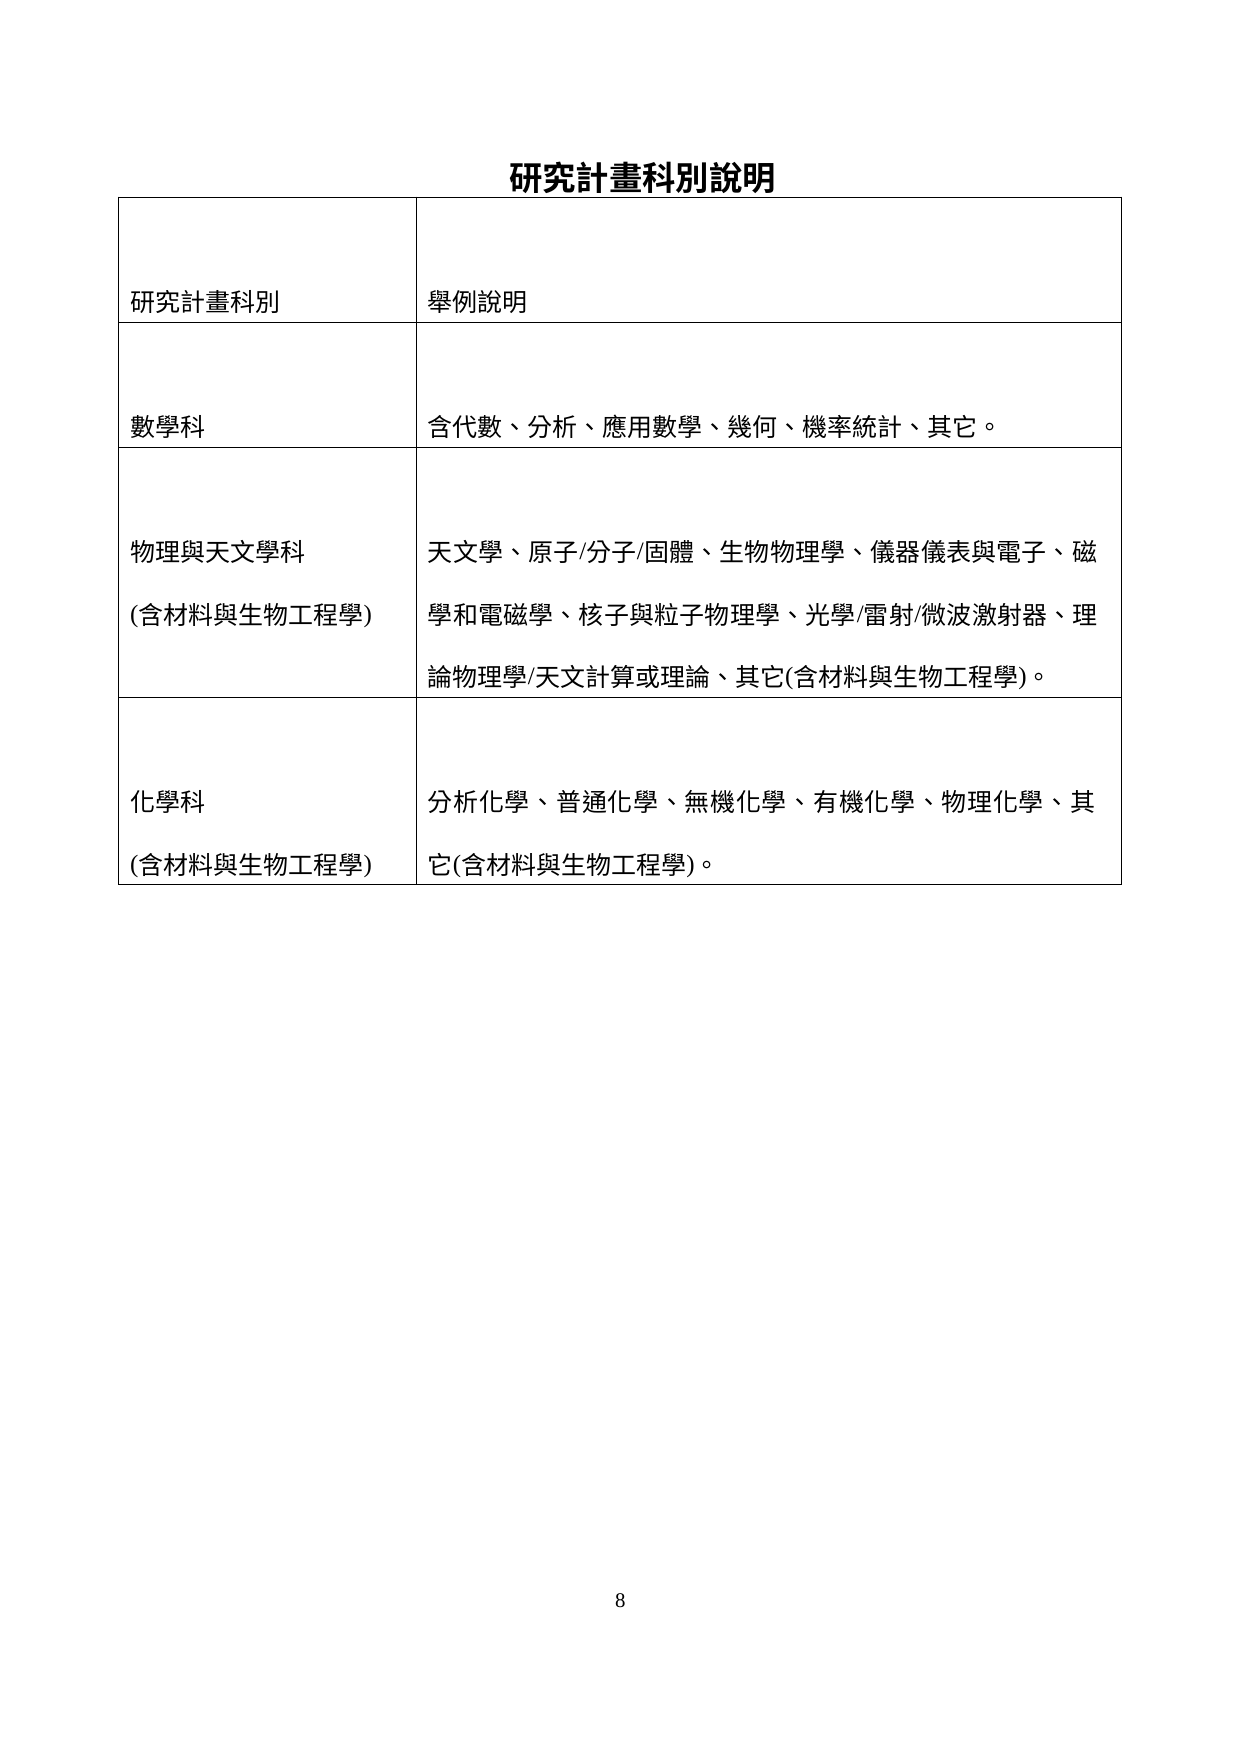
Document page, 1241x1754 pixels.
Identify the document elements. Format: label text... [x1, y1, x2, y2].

table_cell 數學科 [119, 323, 416, 447]
table_header 研究計畫科別 [119, 198, 416, 322]
table_header 舉例說明 [417, 198, 1121, 322]
table_cell 含代數、分析、應用數學、幾何、機率統計、其它。 [417, 323, 1121, 447]
table_cell 物理與天文學科 (含材料與生物工程學) [119, 448, 416, 697]
table_cell 分析化學、普通化學、無機化學、有機化學、物理化學、其它(含材料與生物工程學)。 [417, 698, 1121, 884]
text 研究計畫科別說明 [162, 134, 1122, 197]
table_cell 天文學、原子/分子/固體、生物物理學、儀器儀表與電子、磁學和電磁學、核子與粒子物理學、光學/雷射/微波激射器、理論物理學/天文計算或理論、其它(含材料與生物工程學)。 [417, 448, 1121, 697]
table_cell 化學科 (含材料與生物工程學) [119, 698, 416, 884]
